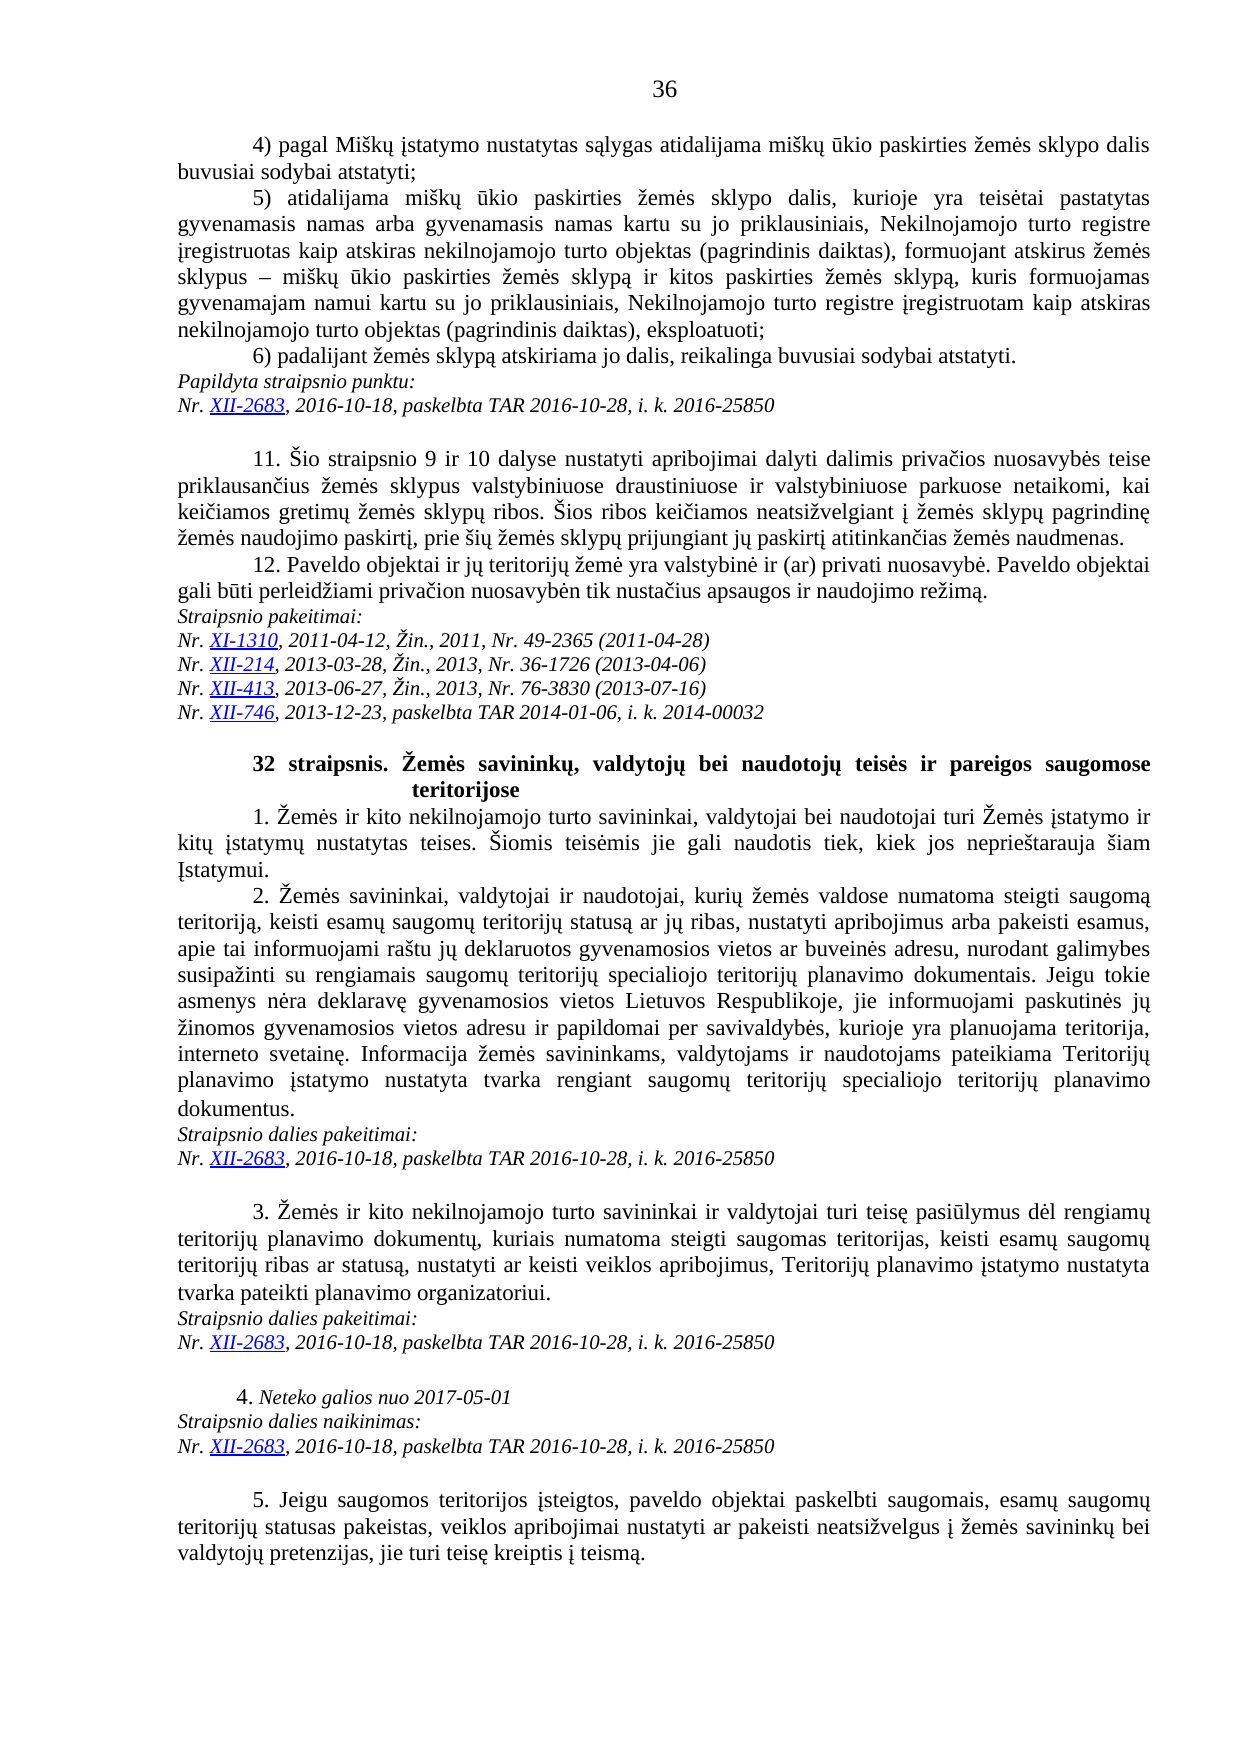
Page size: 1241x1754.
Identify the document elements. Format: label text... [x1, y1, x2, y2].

text Papildyta straipsnio punktu: [177, 368, 1152, 393]
text 11. Šio straipsnio 9 ir 10 dalyse nustatyti apribojimai dalyti dalimis privačios nuosavybės teise priklausančius žemės sklypus valstybiniuose draustiniuose ir valstybiniuose parkuose netaikomi, kai keičiamos gretimų žemės sklypų ribos. Šios ribos keičiamos neatsižvelgiant į žemės sklypų pagrindinę žemės naudojimo paskirtį, prie šių žemės sklypų prijungiant jų paskirtį atitinkančias žemės naudmenas. [177, 445, 1152, 551]
text Nr. XII-2683, 2016-10-18, paskelbta TAR 2016-10-28, i. k. 2016-25850 [177, 1433, 1152, 1458]
text Straipsnio dalies pakeitimai: [177, 1306, 1152, 1330]
text 2. Žemės savininkai, valdytojai ir naudotojai, kurių žemės valdose numatoma steigti saugomą teritoriją, keisti esamų saugomų teritorijų statusą ar jų ribas, nustatyti apribojimus arba pakeisti esamus, apie tai informuojami raštu jų deklaruotos gyvenamosios vietos ar buveinės adresu, nurodant galimybes susipažinti su rengiamais saugomų teritorijų specialiojo teritorijų planavimo dokumentais. Jeigu tokie asmenys nėra deklaravę gyvenamosios vietos Lietuvos Respublikoje, jie informuojami paskutinės jų žinomos gyvenamosios vietos adresu ir papildomai per savivaldybės, kurioje yra planuojama teritorija, interneto svetainę. Informacija žemės savininkams, valdytojams ir naudotojams pateikiama Teritorijų planavimo įstatymo nustatyta tvarka rengiant saugomų teritorijų specialiojo teritorijų planavimo dokumentus. [177, 882, 1152, 1122]
text Straipsnio dalies naikinimas: [177, 1409, 1152, 1433]
text Nr. XI-1310, 2011-04-12, Žin., 2011, Nr. 49-2365 (2011-04-28) [177, 628, 1152, 652]
text 5. Jeigu saugomos teritorijos įsteigtos, paveldo objektai paskelbti saugomais, esamų saugomų teritorijų statusas pakeistas, veiklos apribojimai nustatyti ar pakeisti neatsižvelgus į žemės savininkų bei valdytojų pretenzijas, jie turi teisę kreiptis į teismą. [177, 1486, 1152, 1565]
text 6) padalijant žemės sklypą atskiriama jo dalis, reikalinga buvusiai sodybai atstatyti. [177, 342, 1152, 368]
text Nr. XII-2683, 2016-10-18, paskelbta TAR 2016-10-28, i. k. 2016-25850 [177, 1146, 1152, 1170]
text Nr. XII-2683, 2016-10-18, paskelbta TAR 2016-10-28, i. k. 2016-25850 [177, 393, 1152, 417]
text Straipsnio dalies pakeitimai: [177, 1122, 1152, 1146]
text Nr. XII-214, 2013-03-28, Žin., 2013, Nr. 36-1726 (2013-04-06) [177, 652, 1152, 676]
text 12. Paveldo objektai ir jų teritorijų žemė yra valstybinė ir (ar) privati nuosavybė. Paveldo objektai gali būti perleidžiami privačion nuosavybėn tik nustačius apsaugos ir naudojimo režimą. [177, 551, 1152, 603]
text 4. Neteko galios nuo 2017-05-01 [177, 1383, 1152, 1409]
text 3. Žemės ir kito nekilnojamojo turto savininkai ir valdytojai turi teisę pasiūlymus dėl rengiamų teritorijų planavimo dokumentų, kuriais numatoma steigti saugomas teritorijas, keisti esamų saugomų teritorijų ribas ar statusą, nustatyti ar keisti veiklos apribojimus, Teritorijų planavimo įstatymo nustatyta tvarka pateikti planavimo organizatoriui. [177, 1198, 1152, 1306]
text Nr. XII-2683, 2016-10-18, paskelbta TAR 2016-10-28, i. k. 2016-25850 [177, 1330, 1152, 1354]
text 32 straipsnis. Žemės savininkų, valdytojų bei naudotojų teisės ir pareigos saugomose teritorijose [252, 750, 1152, 803]
text 4) pagal Miškų įstatymo nustatytas sąlygas atidalijama miškų ūkio paskirties žemės sklypo dalis buvusiai sodybai atstatyti; [177, 131, 1152, 184]
text Straipsnio pakeitimai: [177, 603, 1152, 628]
text Nr. XII-413, 2013-06-27, Žin., 2013, Nr. 76-3830 (2013-07-16) [177, 676, 1152, 700]
text 5) atidalijama miškų ūkio paskirties žemės sklypo dalis, kurioje yra teisėtai pastatytas gyvenamasis namas arba gyvenamasis namas kartu su jo priklausiniais, Nekilnojamojo turto registre įregistruotas kaip atskiras nekilnojamojo turto objektas (pagrindinis daiktas), formuojant atskirus žemės sklypus – miškų ūkio paskirties žemės sklypą ir kitos paskirties žemės sklypą, kuris formuojamas gyvenamajam namui kartu su jo priklausiniais, Nekilnojamojo turto registre įregistruotam kaip atskiras nekilnojamojo turto objektas (pagrindinis daiktas), eksploatuoti; [177, 184, 1152, 342]
text Nr. XII-746, 2013-12-23, paskelbta TAR 2014-01-06, i. k. 2014-00032 [177, 700, 1152, 724]
text 1. Žemės ir kito nekilnojamojo turto savininkai, valdytojai bei naudotojai turi Žemės įstatymo ir kitų įstatymų nustatytas teises. Šiomis teisėmis jie gali naudotis tiek, kiek jos neprieštarauja šiam Įstatymui. [177, 803, 1152, 882]
